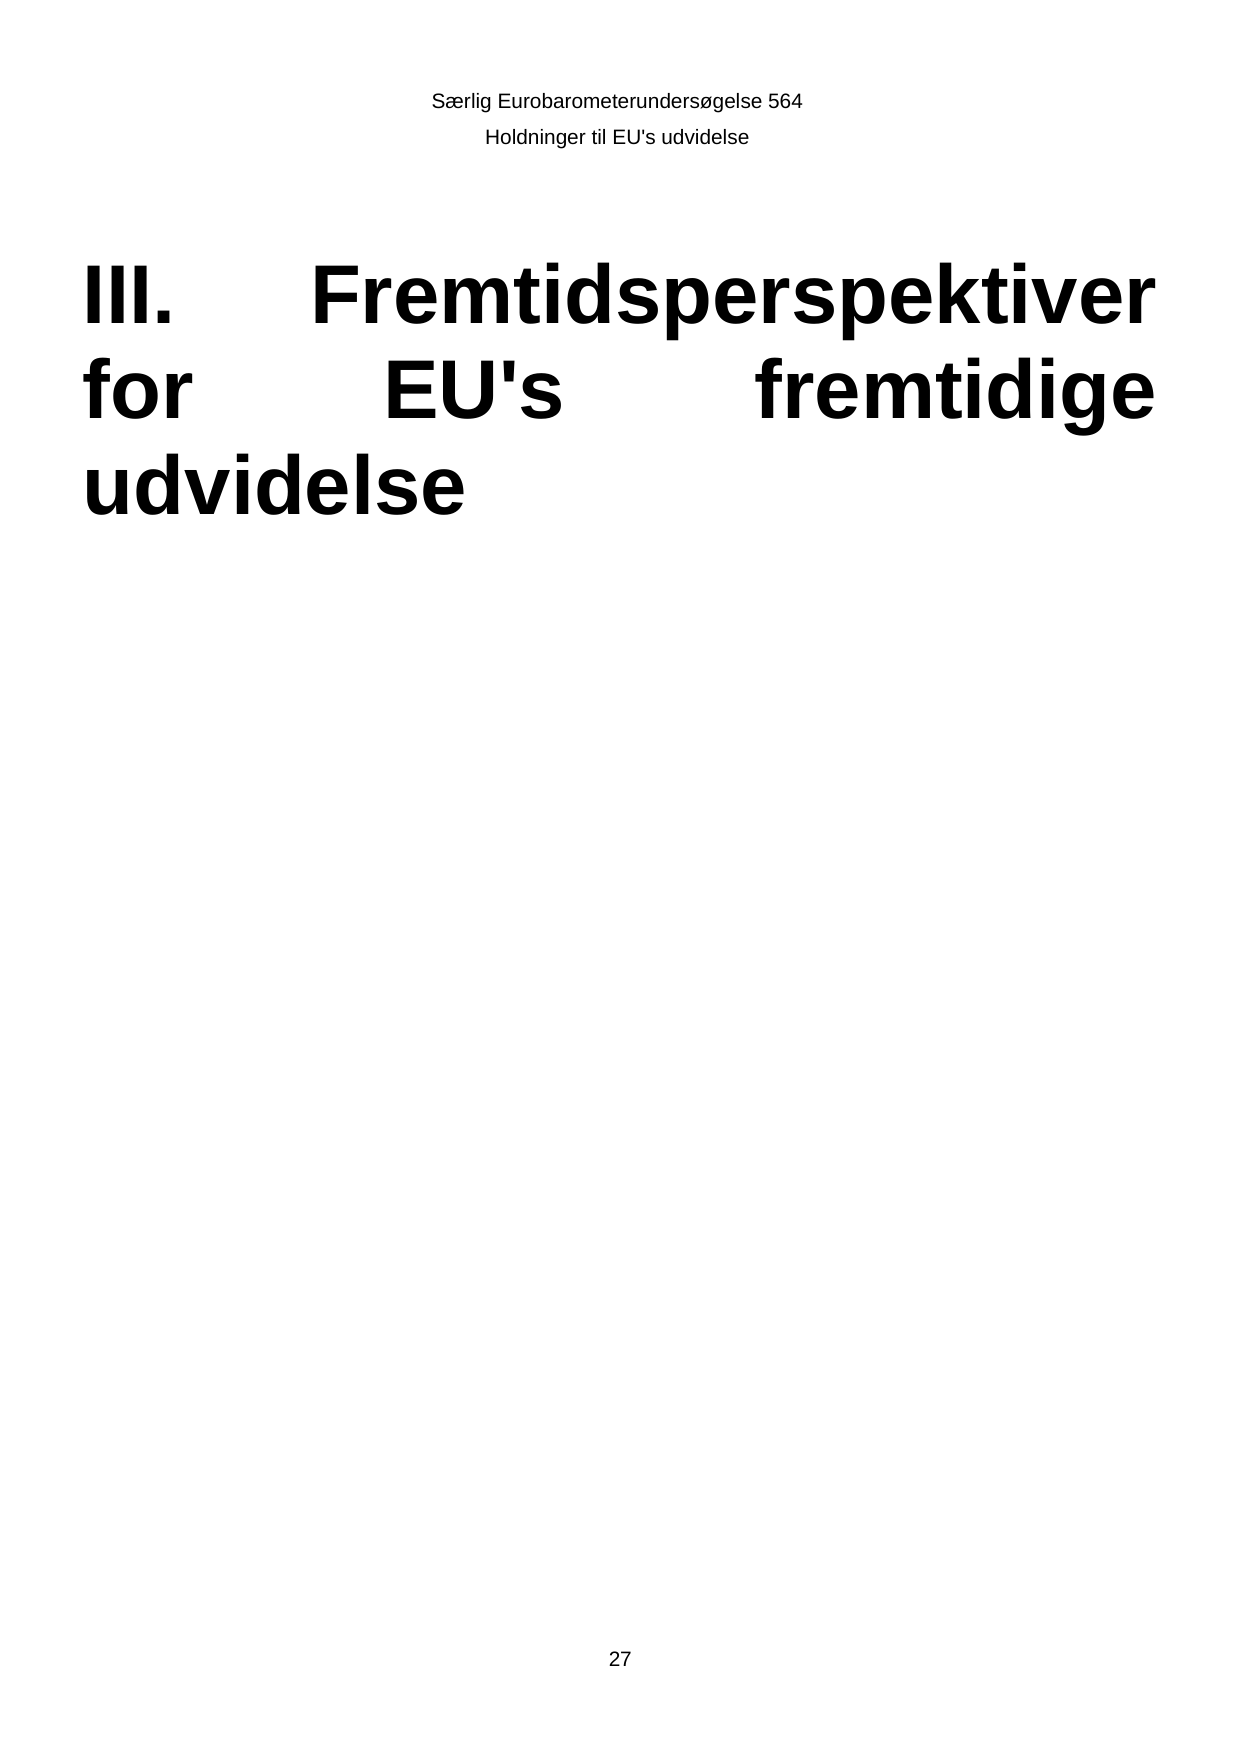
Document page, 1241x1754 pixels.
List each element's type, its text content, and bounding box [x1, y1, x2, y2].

subtitle III. Fremtidsperspektiver for EU's fremtidige udvidelse [83, 245, 1157, 532]
